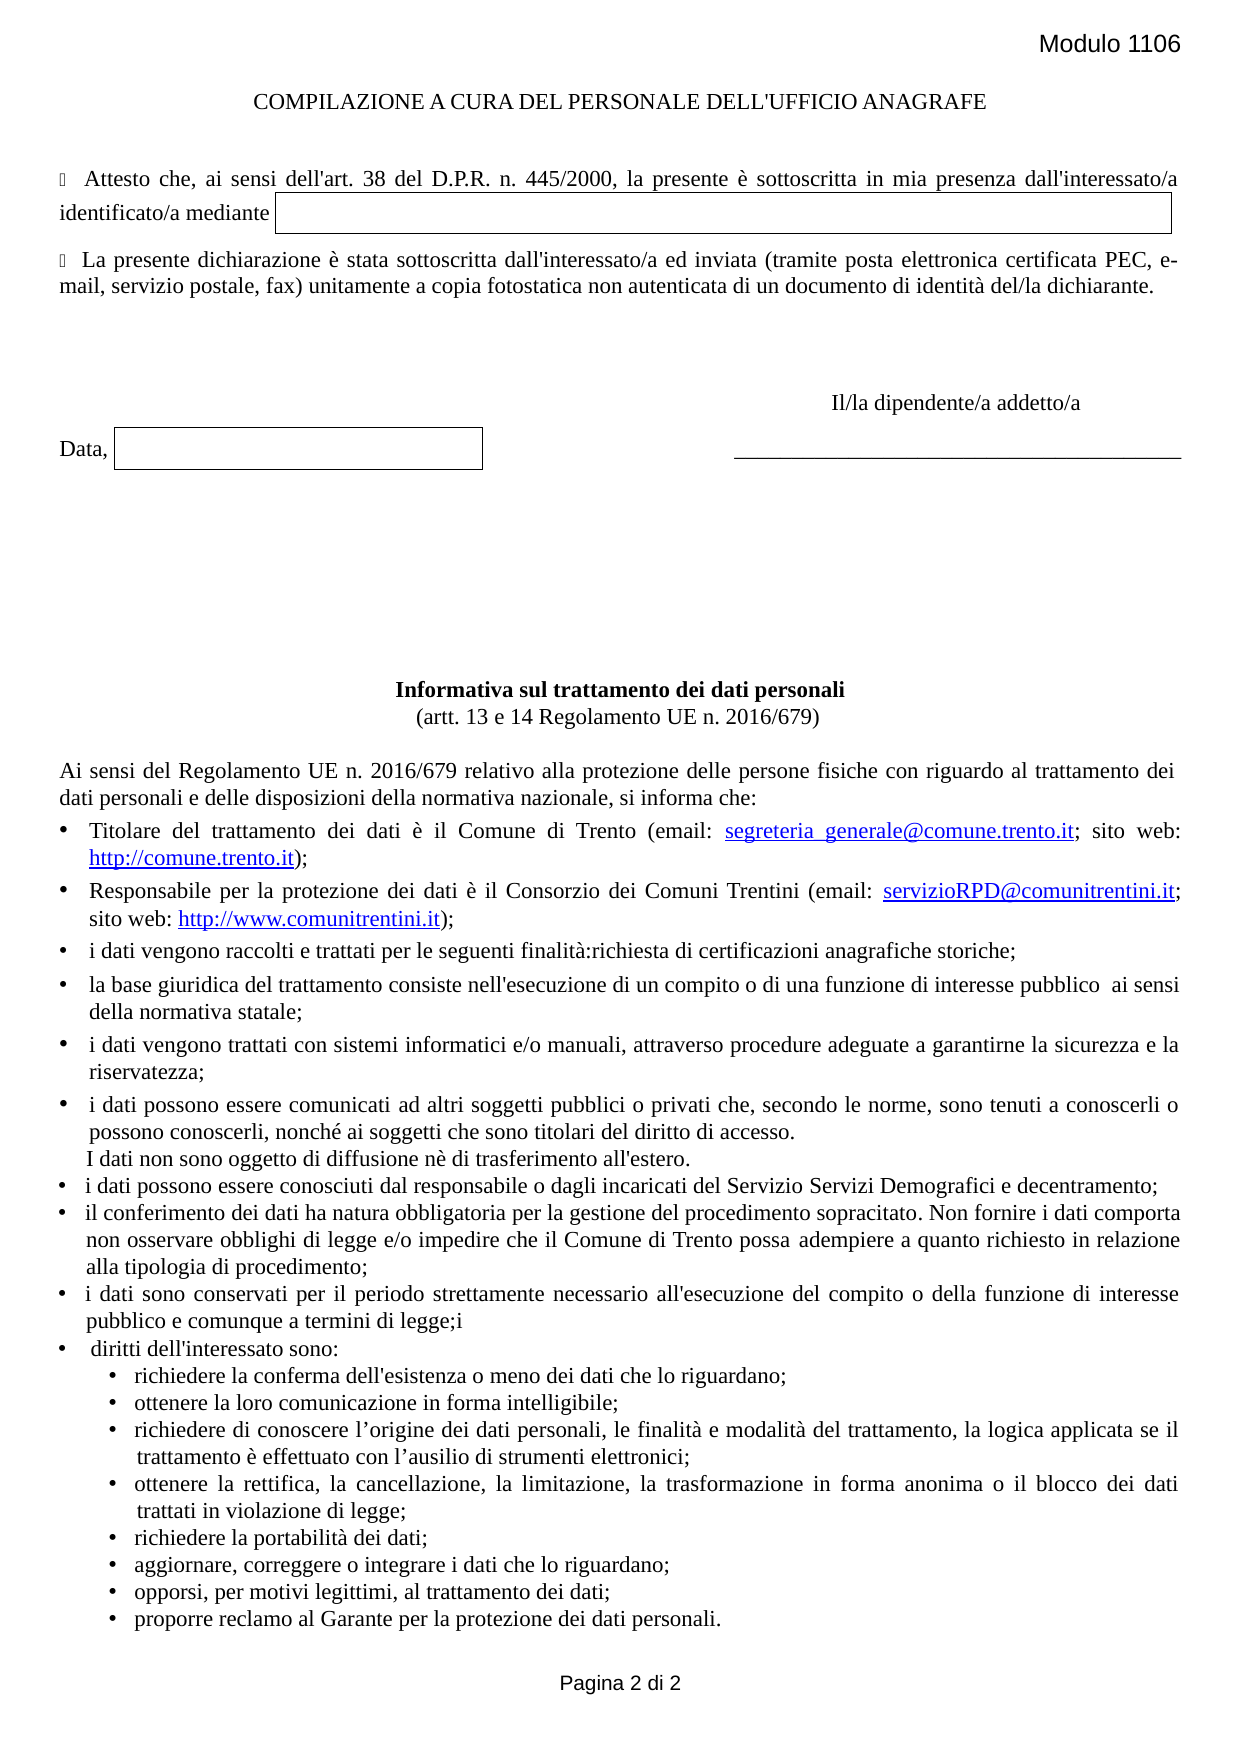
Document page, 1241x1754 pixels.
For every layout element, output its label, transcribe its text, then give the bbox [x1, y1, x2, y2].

text Ai sensi del Regolamento UE n. 2016/679 relativo alla protezione delle persone fisiche con riguardo al trattamento dei dati personali e delle disposizioni della normativa nazionale, si informa che: [59, 757, 1176, 811]
list il conferimento dei dati ha natura obbligatoria per la gestione del procedimento sopracitato. Non fornire i dati comporta non osservare obblighi di legge e/o impedire che il Comune di Trento possa adempiere a quanto richiesto in relazione alla tipologia di procedimento; [58, 1199, 1181, 1280]
list opporsi, per motivi legittimi, al trattamento dei dati; [109, 1578, 1181, 1605]
list i dati possono essere conosciuti dal responsabile o dagli incaricati del Servizio Servizi Demografici e decentramento; [58, 1172, 1181, 1199]
list Titolare del trattamento dei dati è il Comune di Trento (email: segreteria_generale@comune.trento.it; sito web: http://comune.trento.it); [59, 817, 1181, 871]
text  Attesto che, ai sensi dell'art. 38 del D.P.R. n. 445/2000, la presente è sottoscritta in mia presenza dall'interessato/a identificato/a mediante [59, 165, 1181, 233]
list proporre reclamo al Garante per la protezione dei dati personali. [109, 1605, 1181, 1632]
list diritti dell'interessato sono: [58, 1334, 1181, 1361]
text (artt. 13 e 14 Regolamento UE n. 2016/679) [59, 703, 1176, 730]
text Il/la dipendente/a addetto/a [59, 389, 1181, 415]
list i dati vengono trattati con sistemi informatici e/o manuali, attraverso procedure adeguate a garantirne la sicurezza e la riservatezza; [59, 1030, 1181, 1084]
list i dati sono conservati per il periodo strettamente necessario all'esecuzione del compito o della funzione di interesse pubblico e comunque a termini di legge;i [58, 1280, 1181, 1334]
list richiedere la conferma dell'esistenza o meno dei dati che lo riguardano; [109, 1361, 1181, 1388]
text Data, [59, 427, 114, 469]
list i dati possono essere comunicati ad altri soggetti pubblici o privati che, secondo le norme, sono tenuti a conoscerli o possono conoscerli, nonché ai soggetti che sono titolari del diritto di accesso. [59, 1091, 1181, 1145]
list la base giuridica del trattamento consiste nell'esecuzione di un compito o di una funzione di interesse pubblico ai sensi della normativa statale; [59, 970, 1181, 1024]
text COMPILAZIONE A CURA DEL PERSONALE DELL'UFFICIO ANAGRAFE [59, 88, 1181, 114]
text  La presente dichiarazione è stata sottoscritta dall'interessato/a ed inviata (tramite posta elettronica certificata PEC, e-mail, servizio postale, fax) unitamente a copia fotostatica non autenticata di un documento di identità del/la dichiarante. [59, 246, 1181, 298]
text Informativa sul trattamento dei dati personali [59, 676, 1181, 703]
list ottenere la loro comunicazione in forma intelligibile; [109, 1388, 1181, 1416]
list aggiornare, correggere o integrare i dati che lo riguardano; [109, 1551, 1181, 1578]
list richiedere la portabilità dei dati; [109, 1524, 1181, 1551]
list richiedere di conoscere l’origine dei dati personali, le finalità e modalità del trattamento, la logica applicata se il trattamento è effettuato con l’ausilio di strumenti elettronici; [109, 1416, 1181, 1470]
list ottenere la rettifica, la cancellazione, la limitazione, la trasformazione in forma anonima o il blocco dei dati trattati in violazione di legge; [109, 1470, 1181, 1524]
list I dati non sono oggetto di diffusione nè di trasferimento all'estero. [48, 1145, 1181, 1172]
text _______________________________________ [483, 427, 1181, 469]
list Responsabile per la protezione dei dati è il Consorzio dei Comuni Trentini (email: servizioRPD@comunitrentini.it; sito web: http://www.comunitrentini.it); [59, 877, 1181, 931]
list i dati vengono raccolti e trattati per le seguenti finalità:richiesta di certificazioni anagrafiche storiche; [59, 937, 1181, 964]
